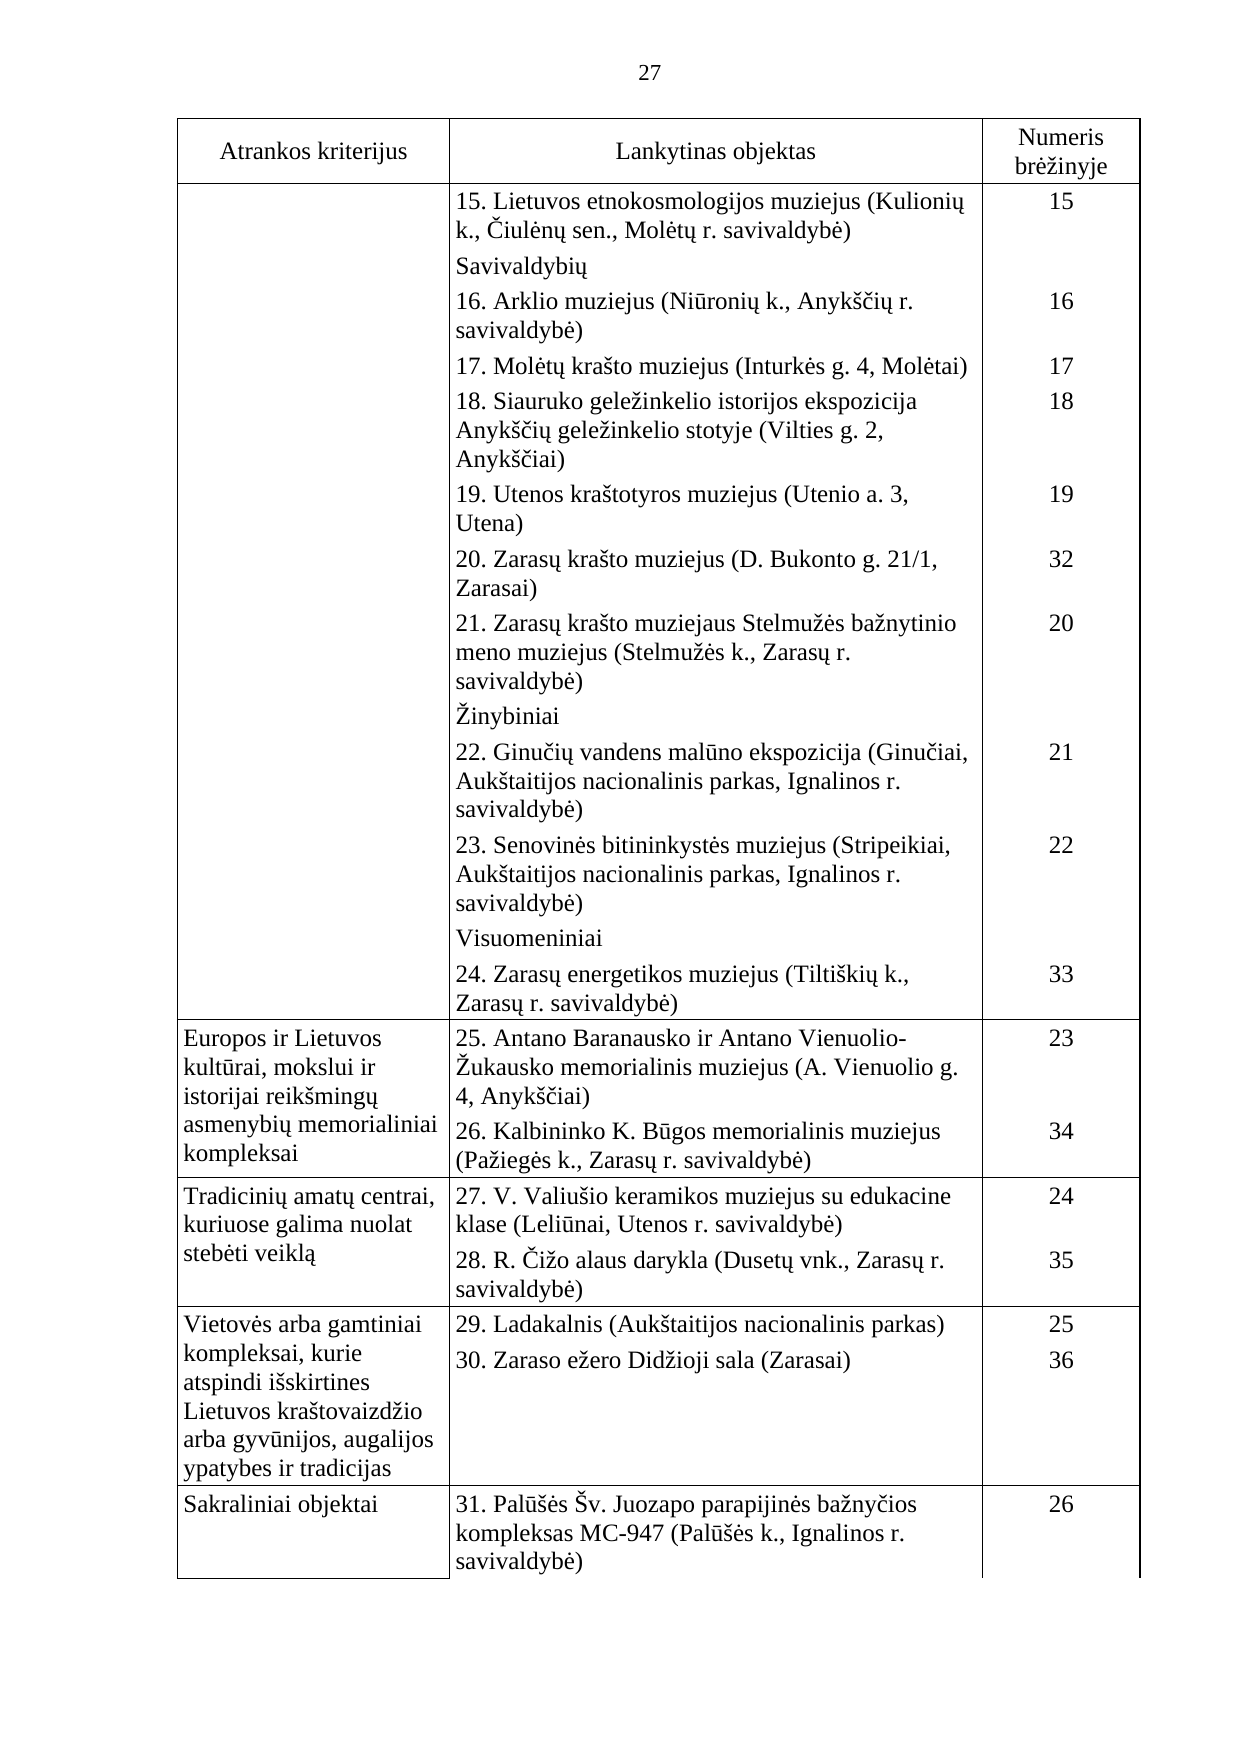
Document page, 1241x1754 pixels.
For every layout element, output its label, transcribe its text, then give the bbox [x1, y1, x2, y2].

table_cell 31. Palūšės Šv. Juozapo parapijinės bažnyčios kompleksas MC-947 (Palūšės k., Ignalinos r. savivaldybė) [450, 1486, 982, 1578]
table_cell [983, 698, 1139, 733]
table_cell 20. Zarasų krašto muziejus (D. Bukonto g. 21/1, Zarasai) [450, 540, 982, 604]
table_cell 32 [983, 540, 1139, 604]
table_cell Tradicinių amatų centrai, kuriuose galima nuolat stebėti veiklą [178, 1178, 449, 1306]
table_cell 22. Ginučių vandens malūno ekspozicija (Ginučiai, Aukštaitijos nacionalinis parkas, Ignalinos r. savivaldybė) [450, 733, 982, 826]
table_cell 21. Zarasų krašto muziejaus Stelmužės bažnytinio meno muziejus (Stelmužės k., Zarasų r. savivaldybė) [450, 604, 982, 697]
table_cell 26. Kalbininko K. Būgos memorialinis muziejus (Pažiegės k., Zarasų r. savivaldybė) [450, 1113, 982, 1177]
table_cell 23 [983, 1020, 1139, 1112]
table_cell 29. Ladakalnis (Aukštaitijos nacionalinis parkas) [450, 1307, 982, 1341]
table_cell [983, 247, 1139, 282]
table_cell 24. Zarasų energetikos muziejus (Tiltiškių k., Zarasų r. savivaldybė) [450, 955, 982, 1019]
table_cell Vietovės arba gamtiniai kompleksai, kurie atspindi išskirtines Lietuvos kraštovaizdžio arba gyvūnijos, augalijos ypatybes ir tradicijas [178, 1307, 449, 1485]
table_cell 25 [983, 1307, 1139, 1341]
table_cell 18 [983, 383, 1139, 476]
table_cell 27. V. Valiušio keramikos muziejus su edukacine klase (Leliūnai, Utenos r. savivaldybė) [450, 1178, 982, 1241]
table_cell Sakraliniai objektai [178, 1486, 449, 1578]
table_header Atrankos kriterijus [178, 119, 449, 182]
table_cell 36 [983, 1341, 1139, 1485]
table_cell 20 [983, 604, 1139, 697]
table_cell 17. Molėtų krašto muziejus (Inturkės g. 4, Molėtai) [450, 347, 982, 382]
table_cell 28. R. Čižo alaus darykla (Dusetų vnk., Zarasų r. savivaldybė) [450, 1241, 982, 1306]
table_cell 34 [983, 1113, 1139, 1177]
table_cell 26 [983, 1486, 1139, 1578]
table_header Lankytinas objektas [450, 119, 982, 182]
table_header Numeris brėžinyje [983, 119, 1139, 182]
table_cell 25. Antano Baranausko ir Antano Vienuolio-Žukausko memorialinis muziejus (A. Vienuolio g. 4, Anykščiai) [450, 1020, 982, 1112]
table_cell 30. Zaraso ežero Didžioji sala (Zarasai) [450, 1341, 982, 1485]
table_cell 22 [983, 826, 1139, 919]
table_cell 23. Senovinės bitininkystės muziejus (Stripeikiai, Aukštaitijos nacionalinis parkas, Ignalinos r. savivaldybė) [450, 826, 982, 919]
table_cell 21 [983, 733, 1139, 826]
table_cell Savivaldybių [450, 247, 982, 282]
table_cell 16 [983, 283, 1139, 347]
table_cell Visuomeniniai [450, 919, 982, 955]
table_cell Žinybiniai [450, 698, 982, 733]
table_cell 15 [983, 184, 1139, 247]
table_cell 19 [983, 476, 1139, 540]
table_cell 19. Utenos kraštotyros muziejus (Utenio a. 3, Utena) [450, 476, 982, 540]
table_cell 18. Siauruko geležinkelio istorijos ekspozicija Anykščių geležinkelio stotyje (Vilties g. 2, Anykščiai) [450, 383, 982, 476]
table_cell 16. Arklio muziejus (Niūronių k., Anykščių r. savivaldybė) [450, 283, 982, 347]
table_cell [178, 184, 449, 1019]
table_cell 24 [983, 1178, 1139, 1241]
table_cell Europos ir Lietuvos kultūrai, mokslui ir istorijai reikšmingų asmenybių memorialiniai kompleksai [178, 1020, 449, 1177]
table_cell 17 [983, 347, 1139, 382]
table_cell 35 [983, 1241, 1139, 1306]
table_cell 33 [983, 955, 1139, 1019]
table_cell 15. Lietuvos etnokosmologijos muziejus (Kulionių k., Čiulėnų sen., Molėtų r. savivaldybė) [450, 184, 982, 247]
table_cell [983, 919, 1139, 955]
